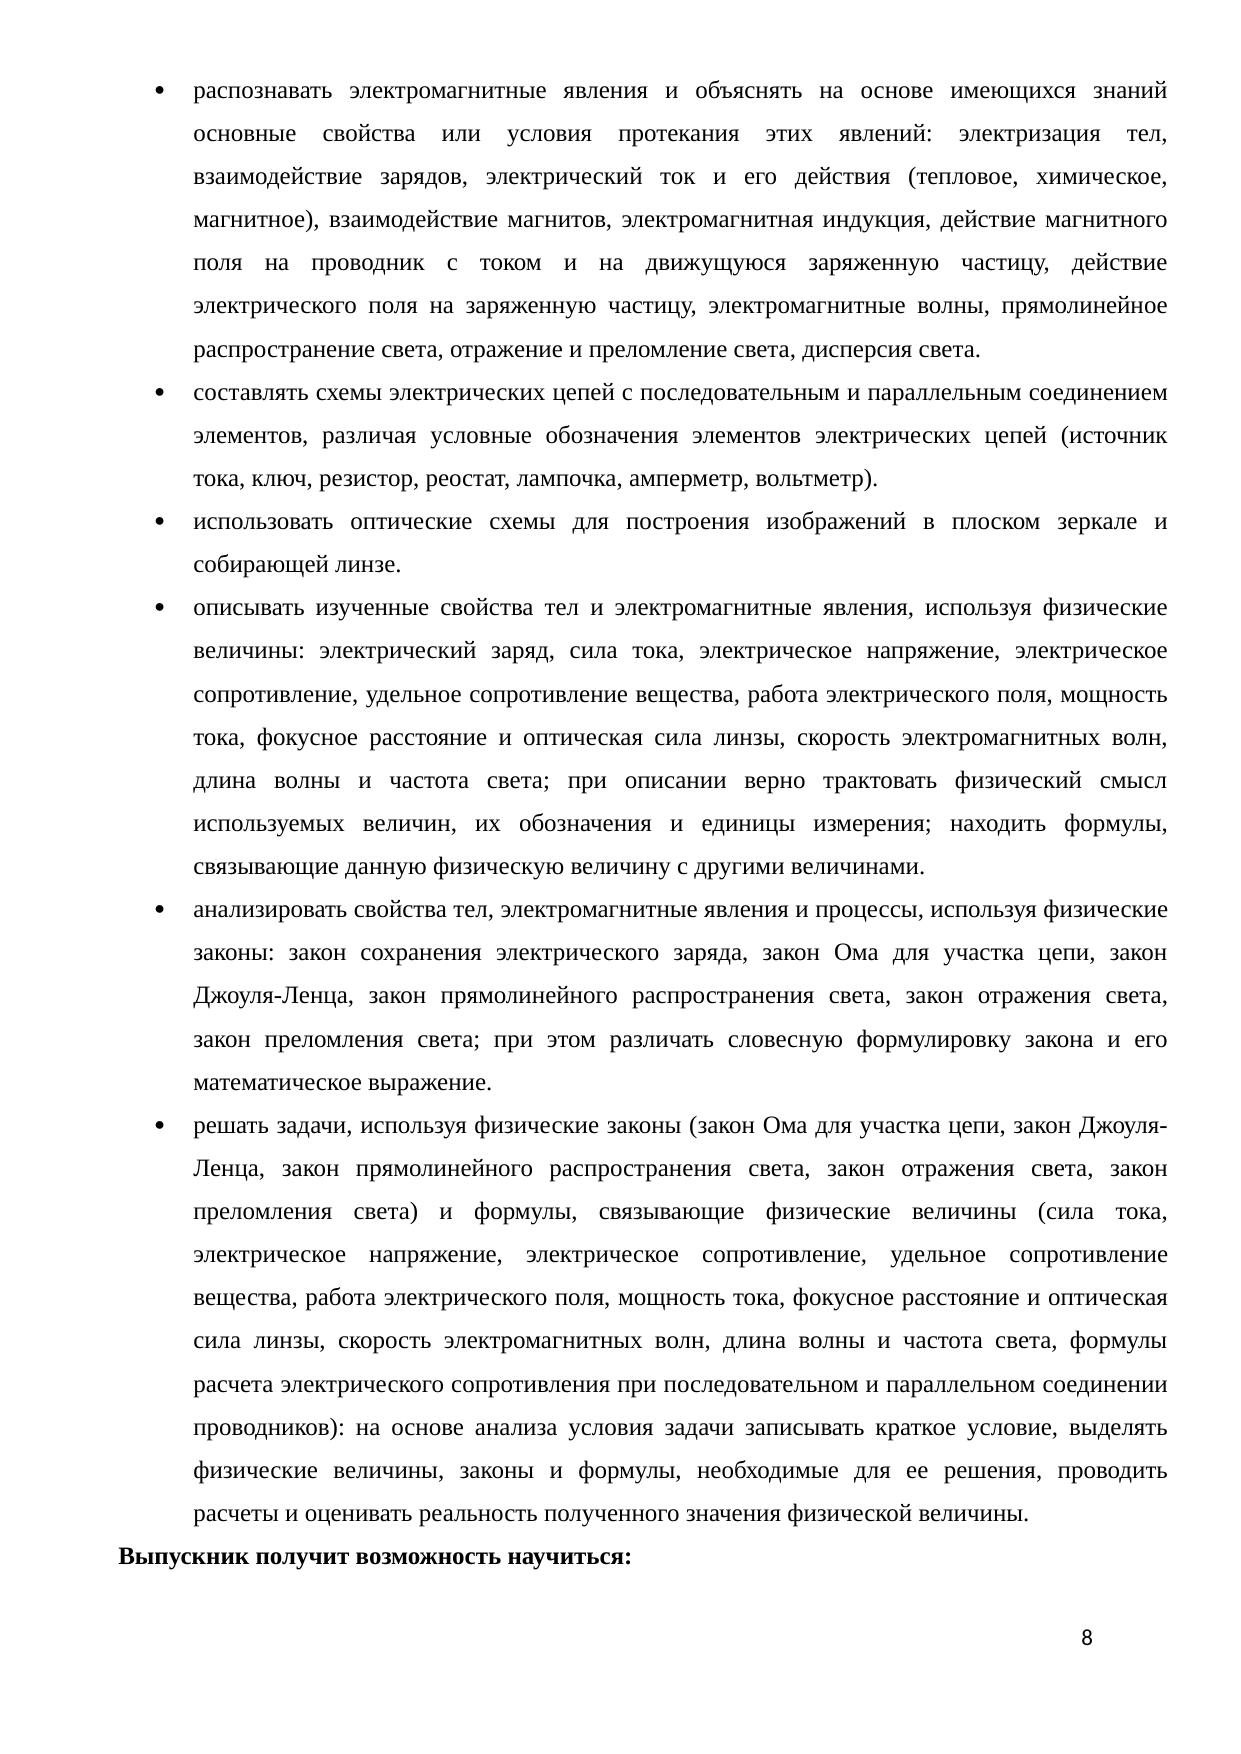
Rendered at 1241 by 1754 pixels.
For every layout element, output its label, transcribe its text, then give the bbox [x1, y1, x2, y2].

list составлять схемы электрических цепей с последовательным и параллельным соединением элементов, различая условные обозначения элементов электрических цепей (источник тока, ключ, резистор, реостат, лампочка, амперметр, вольтметр). [156, 377, 1169, 492]
text Выпускник получит возможность научиться: [118, 1541, 1169, 1570]
list анализировать свойства тел, электромагнитные явления и процессы, используя физические законы: закон сохранения электрического заряда, закон Ома для участка цепи, закон Джоуля-Ленца, закон прямолинейного распространения света, закон отражения света, закон преломления света; при этом различать словесную формулировку закона и его математическое выражение. [156, 894, 1169, 1096]
list распознавать электромагнитные явления и объяснять на основе имеющихся знаний основные свойства или условия протекания этих явлений: электризация тел, взаимодействие зарядов, электрический ток и его действия (тепловое, химическое, магнитное), взаимодействие магнитов, электромагнитная индукция, действие магнитного поля на проводник с током и на движущуюся заряженную частицу, действие электрического поля на заряженную частицу, электромагнитные волны, прямолинейное распространение света, отражение и преломление света, дисперсия света. [156, 75, 1169, 362]
list описывать изученные свойства тел и электромагнитные явления, используя физические величины: электрический заряд, сила тока, электрическое напряжение, электрическое сопротивление, удельное сопротивление вещества, работа электрического поля, мощность тока, фокусное расстояние и оптическая сила линзы, скорость электромагнитных волн, длина волны и частота света; при описании верно трактовать физический смысл используемых величин, их обозначения и единицы измерения; находить формулы, связывающие данную физическую величину с другими величинами. [156, 592, 1169, 880]
list использовать оптические схемы для построения изображений в плоском зеркале и собирающей линзе. [156, 506, 1169, 578]
list решать задачи, используя физические законы (закон Ома для участка цепи, закон Джоуля-Ленца, закон прямолинейного распространения света, закон отражения света, закон преломления света) и формулы, связывающие физические величины (сила тока, электрическое напряжение, электрическое сопротивление, удельное сопротивление вещества, работа электрического поля, мощность тока, фокусное расстояние и оптическая сила линзы, скорость электромагнитных волн, длина волны и частота света, формулы расчета электрического сопротивления при последовательном и параллельном соединении проводников): на основе анализа условия задачи записывать краткое условие, выделять физические величины, законы и формулы, необходимые для ее решения, проводить расчеты и оценивать реальность полученного значения физической величины. [156, 1110, 1169, 1527]
